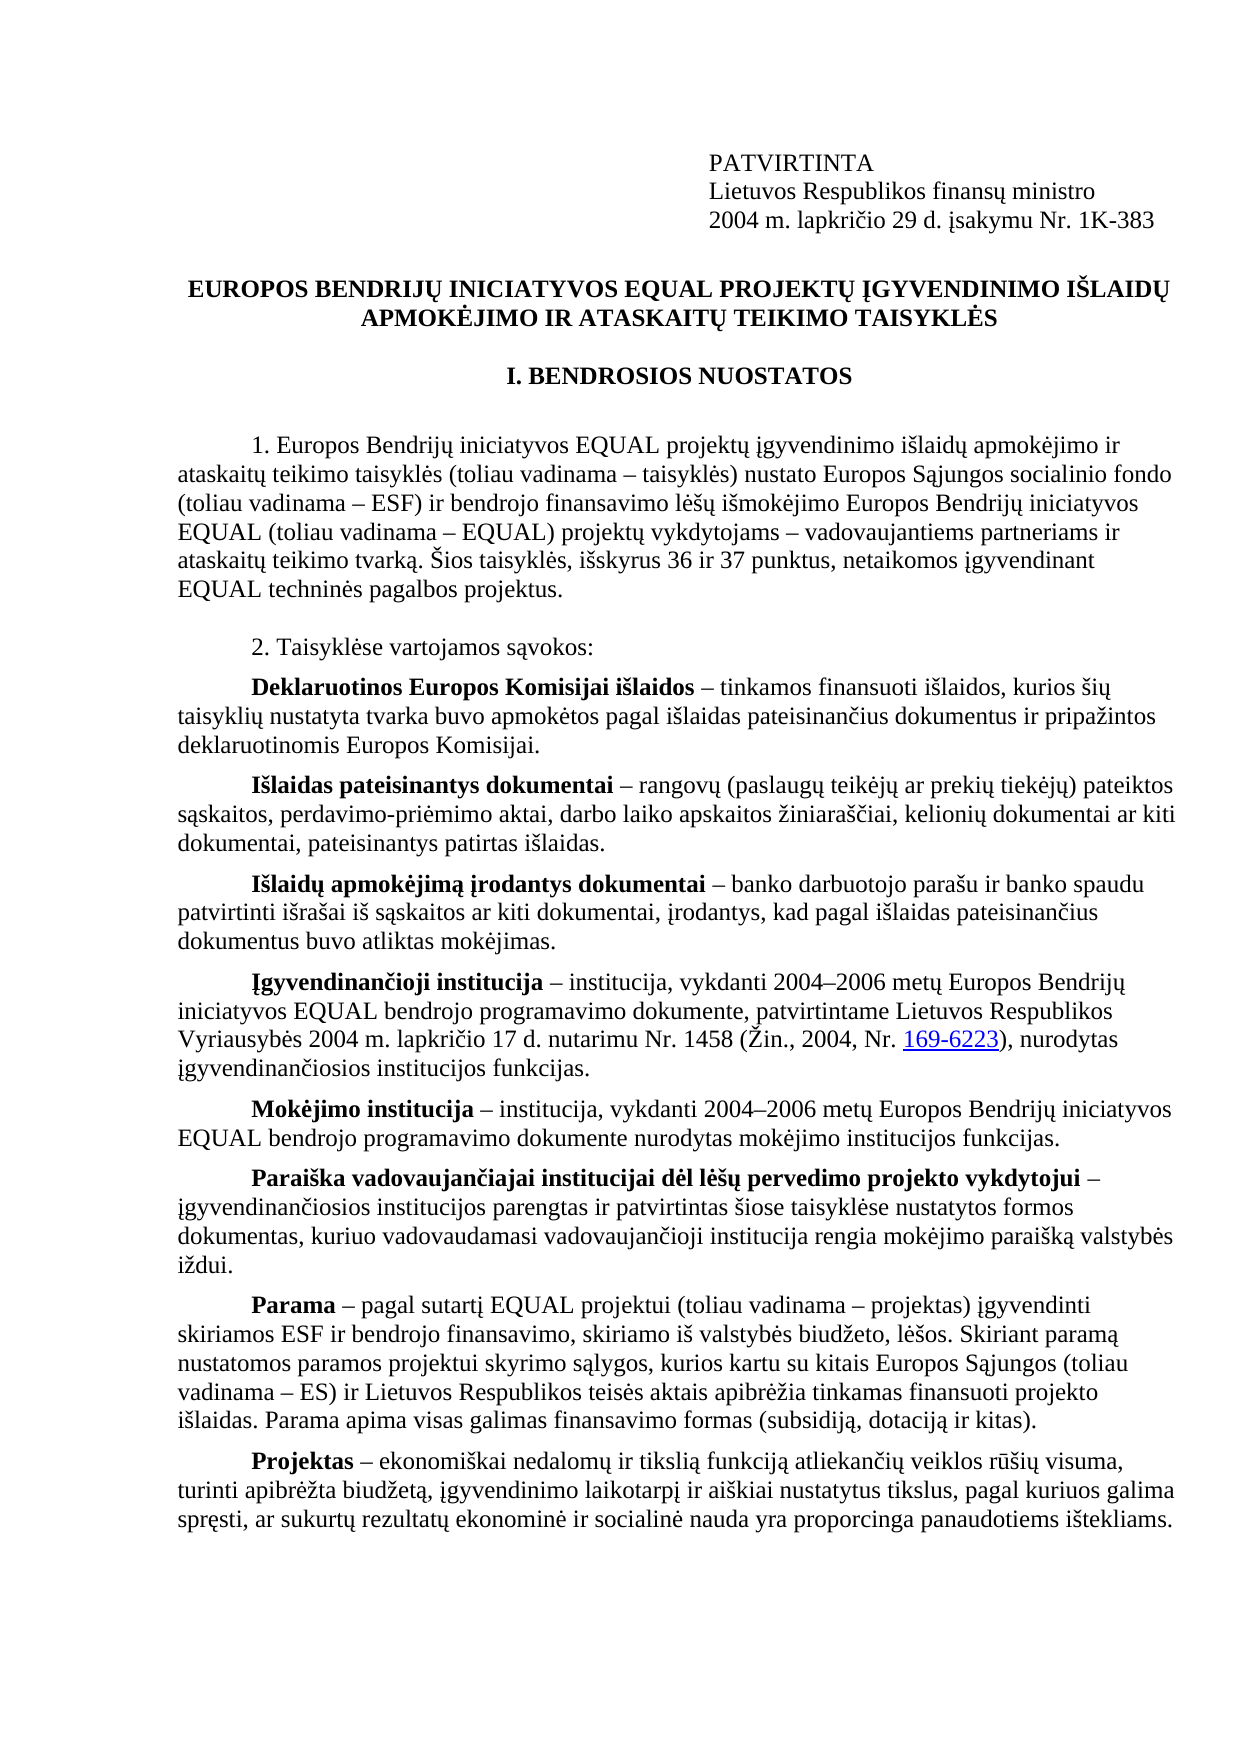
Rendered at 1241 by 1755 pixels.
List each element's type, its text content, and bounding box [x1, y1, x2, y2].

text Deklaruotinos Europos Komisijai išlaidos – tinkamos finansuoti išlaidos, kurios šių taisyklių nustatyta tvarka buvo apmokėtos pagal išlaidas pateisinančius dokumentus ir pripažintos deklaruotinomis Europos Komisijai. [177, 672, 1181, 758]
text PATVIRTINTA [177, 148, 1181, 176]
text Įgyvendinančioji institucija – institucija, vykdanti 2004–2006 metų Europos Bendrijų iniciatyvos EQUAL bendrojo programavimo dokumente, patvirtintame Lietuvos Respublikos Vyriausybės 2004 m. lapkričio 17 d. nutarimu Nr. 1458 (Žin., 2004, Nr. 169-6223), nurodytas įgyvendinančiosios institucijos funkcijas. [177, 967, 1181, 1082]
text Mokėjimo institucija – institucija, vykdanti 2004–2006 metų Europos Bendrijų iniciatyvos EQUAL bendrojo programavimo dokumente nurodytas mokėjimo institucijos funkcijas. [177, 1094, 1181, 1151]
text 1. Europos Bendrijų iniciatyvos EQUAL projektų įgyvendinimo išlaidų apmokėjimo ir ataskaitų teikimo taisyklės (toliau vadinama – taisyklės) nustato Europos Sąjungos socialinio fondo (toliau vadinama – ESF) ir bendrojo finansavimo lėšų išmokėjimo Europos Bendrijų iniciatyvos EQUAL (toliau vadinama – EQUAL) projektų vykdytojams – vadovaujantiems partneriams ir ataskaitų teikimo tvarką. Šios taisyklės, išskyrus 36 ir 37 punktus, netaikomos įgyvendinant EQUAL techninės pagalbos projektus. [177, 430, 1181, 603]
text I. BENDROSIOS NUOSTATOS [177, 361, 1181, 389]
text 2. Taisyklėse vartojamos sąvokos: [177, 632, 1181, 660]
text Lietuvos Respublikos finansų ministro [177, 176, 1181, 205]
text EUROPOS BENDRIJŲ INICIATYVOS EQUAL PROJEKTŲ ĮGYVENDINIMO IŠLAIDŲ APMOKĖJIMO IR ATASKAITŲ TEIKIMO TAISYKLĖS [177, 274, 1181, 332]
text 2004 m. lapkričio 29 d. įsakymu Nr. 1K-383 [177, 205, 1181, 234]
text Parama – pagal sutartį EQUAL projektui (toliau vadinama – projektas) įgyvendinti skiriamos ESF ir bendrojo finansavimo, skiriamo iš valstybės biudžeto, lėšos. Skiriant paramą nustatomos paramos projektui skyrimo sąlygos, kurios kartu su kitais Europos Sąjungos (toliau vadinama – ES) ir Lietuvos Respublikos teisės aktais apibrėžia tinkamas finansuoti projekto išlaidas. Parama apima visas galimas finansavimo formas (subsidiją, dotaciją ir kitas). [177, 1290, 1181, 1434]
text Išlaidas pateisinantys dokumentai – rangovų (paslaugų teikėjų ar prekių tiekėjų) pateiktos sąskaitos, perdavimo-priėmimo aktai, darbo laiko apskaitos žiniaraščiai, kelionių dokumentai ar kiti dokumentai, pateisinantys patirtas išlaidas. [177, 771, 1181, 857]
text Paraiška vadovaujančiajai institucijai dėl lėšų pervedimo projekto vykdytojui –įgyvendinančiosios institucijos parengtas ir patvirtintas šiose taisyklėse nustatytos formos dokumentas, kuriuo vadovaudamasi vadovaujančioji institucija rengia mokėjimo paraišką valstybės iždui. [177, 1163, 1181, 1278]
text Išlaidų apmokėjimą įrodantys dokumentai – banko darbuotojo parašu ir banko spaudu patvirtinti išrašai iš sąskaitos ar kiti dokumentai, įrodantys, kad pagal išlaidas pateisinančius dokumentus buvo atliktas mokėjimas. [177, 869, 1181, 955]
text Projektas – ekonomiškai nedalomų ir tikslią funkciją atliekančių veiklos rūšių visuma, turinti apibrėžta biudžetą, įgyvendinimo laikotarpį ir aiškiai nustatytus tikslus, pagal kuriuos galima spręsti, ar sukurtų rezultatų ekonominė ir socialinė nauda yra proporcinga panaudotiems ištekliams. [177, 1446, 1181, 1532]
